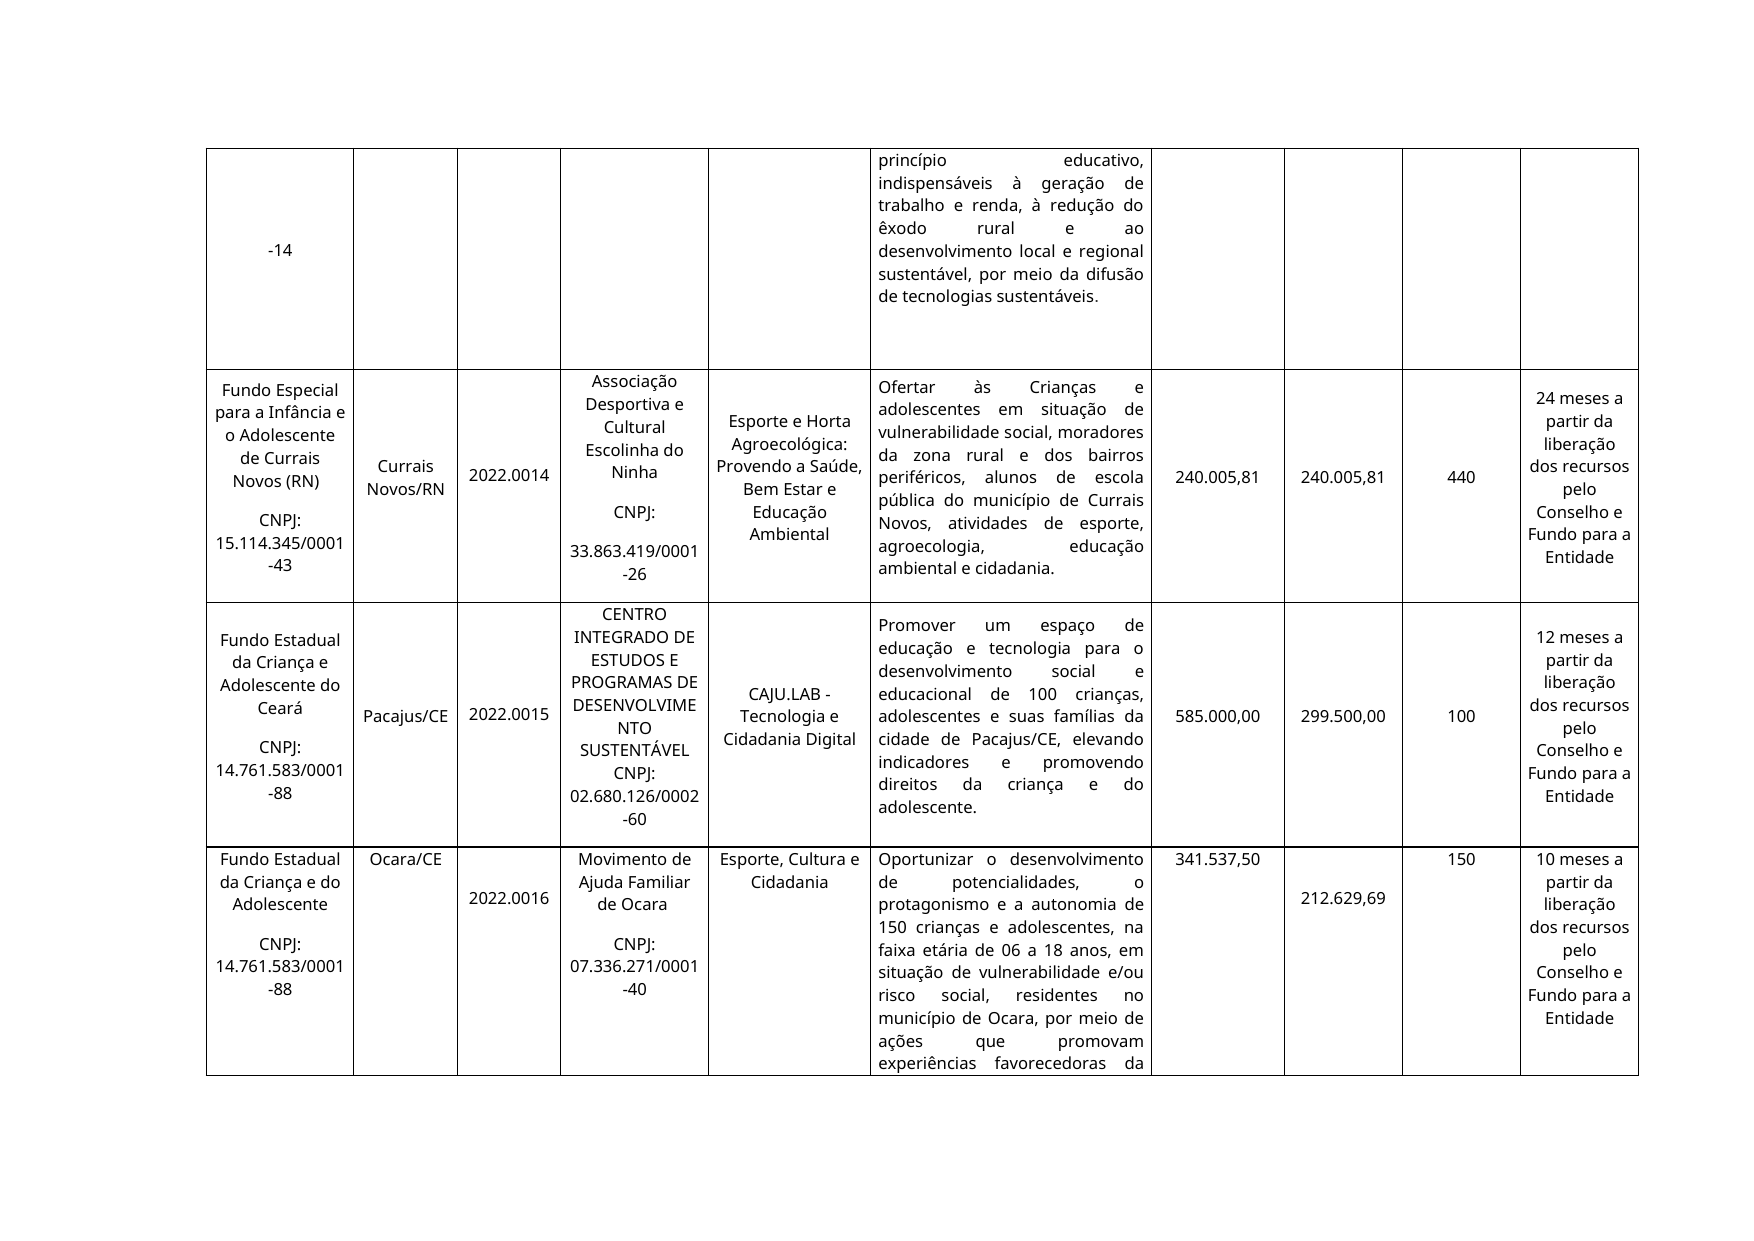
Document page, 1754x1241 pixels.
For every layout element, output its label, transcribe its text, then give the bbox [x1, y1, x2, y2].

table_cell 240.005,81 [1152, 370, 1284, 602]
table_cell Ofertar às Crianças e adolescentes em situação de vulnerabilidade social, moradores da zona rural e dos bairros periféricos, alunos de escola pública do município de Currais Novos, atividades de esporte, agroecologia, educação ambiental e cidadania. [871, 370, 1151, 602]
table_cell Fundo Estadual da Criança e Adolescente do Ceará CNPJ: 14.761.583/0001-88 [207, 603, 353, 846]
table_cell [1285, 149, 1402, 369]
table_cell [709, 149, 870, 369]
table_cell CENTRO INTEGRADO DE ESTUDOS E PROGRAMAS DE DESENVOLVIMENTO SUSTENTÁVEL CNPJ: 02.680.126/0002-60 [561, 603, 708, 846]
table_cell Esporte e Horta Agroecológica: Provendo a Saúde, Bem Estar e Educação Ambiental [709, 370, 870, 602]
table_cell Esporte, Cultura e Cidadania [709, 848, 870, 1074]
table_cell [1521, 149, 1638, 369]
table_cell 440 [1403, 370, 1520, 602]
table_cell Pacajus/CE [354, 603, 457, 846]
table_cell [354, 149, 457, 369]
table_cell 10 meses a partir da liberação dos recursos pelo Conselho e Fundo para a Entidade [1521, 848, 1638, 1074]
table_cell 299.500,00 [1285, 603, 1402, 846]
table_cell [1403, 149, 1520, 369]
table_cell 341.537,50 [1152, 848, 1284, 1074]
table_cell 585.000,00 [1152, 603, 1284, 846]
table_cell 150 [1403, 848, 1520, 1074]
table_cell 212.629,69 [1285, 848, 1402, 1074]
table_cell 2022.0016 [458, 848, 560, 1074]
table_cell [561, 149, 708, 369]
table_cell Promover um espaço de educação e tecnologia para o desenvolvimento social e educacional de 100 crianças, adolescentes e suas famílias da cidade de Pacajus/CE, elevando indicadores e promovendo direitos da criança e do adolescente. [871, 603, 1151, 846]
table_cell CAJU.LAB - Tecnologia e Cidadania Digital [709, 603, 870, 846]
table_cell 2022.0015 [458, 603, 560, 846]
table_cell 14 [207, 149, 353, 369]
table_cell Fundo Especial para a Infância e o Adolescente de Currais Novos (RN) CNPJ: 15.114.345/0001-43 [207, 370, 353, 602]
table_cell 12 meses a partir da liberação dos recursos pelo Conselho e Fundo para a Entidade [1521, 603, 1638, 846]
table_cell [1152, 149, 1284, 369]
table_cell [458, 149, 560, 369]
table_cell Movimento de Ajuda Familiar de Ocara CNPJ: 07.336.271/0001-40 [561, 848, 708, 1074]
table_cell 100 [1403, 603, 1520, 846]
table_cell 240.005,81 [1285, 370, 1402, 602]
table_cell Fundo Estadual da Criança e do Adolescente CNPJ: 14.761.583/0001-88 [207, 848, 353, 1074]
table_cell Oportunizar o desenvolvimento de potencialidades, o protagonismo e a autonomia de 150 crianças e adolescentes, na faixa etária de 06 a 18 anos, em situação de vulnerabilidade e/ou risco social, residentes no município de Ocara, por meio de ações que promovam experiências favorecedoras da [871, 848, 1151, 1074]
table_cell Ocara/CE [354, 848, 457, 1074]
table_cell princípio educativo, indispensáveis à geração de trabalho e renda, à redução do êxodo rural e ao desenvolvimento local e regional sustentável, por meio da difusão de tecnologias sustentáveis. [871, 149, 1151, 369]
table_cell 2022.0014 [458, 370, 560, 602]
table_cell 24 meses a partir da liberação dos recursos pelo Conselho e Fundo para a Entidade [1521, 370, 1638, 602]
table_cell Associação Desportiva e Cultural Escolinha do Ninha CNPJ: 33.863.419/0001-26 [561, 370, 708, 602]
table_cell Currais Novos/RN [354, 370, 457, 602]
